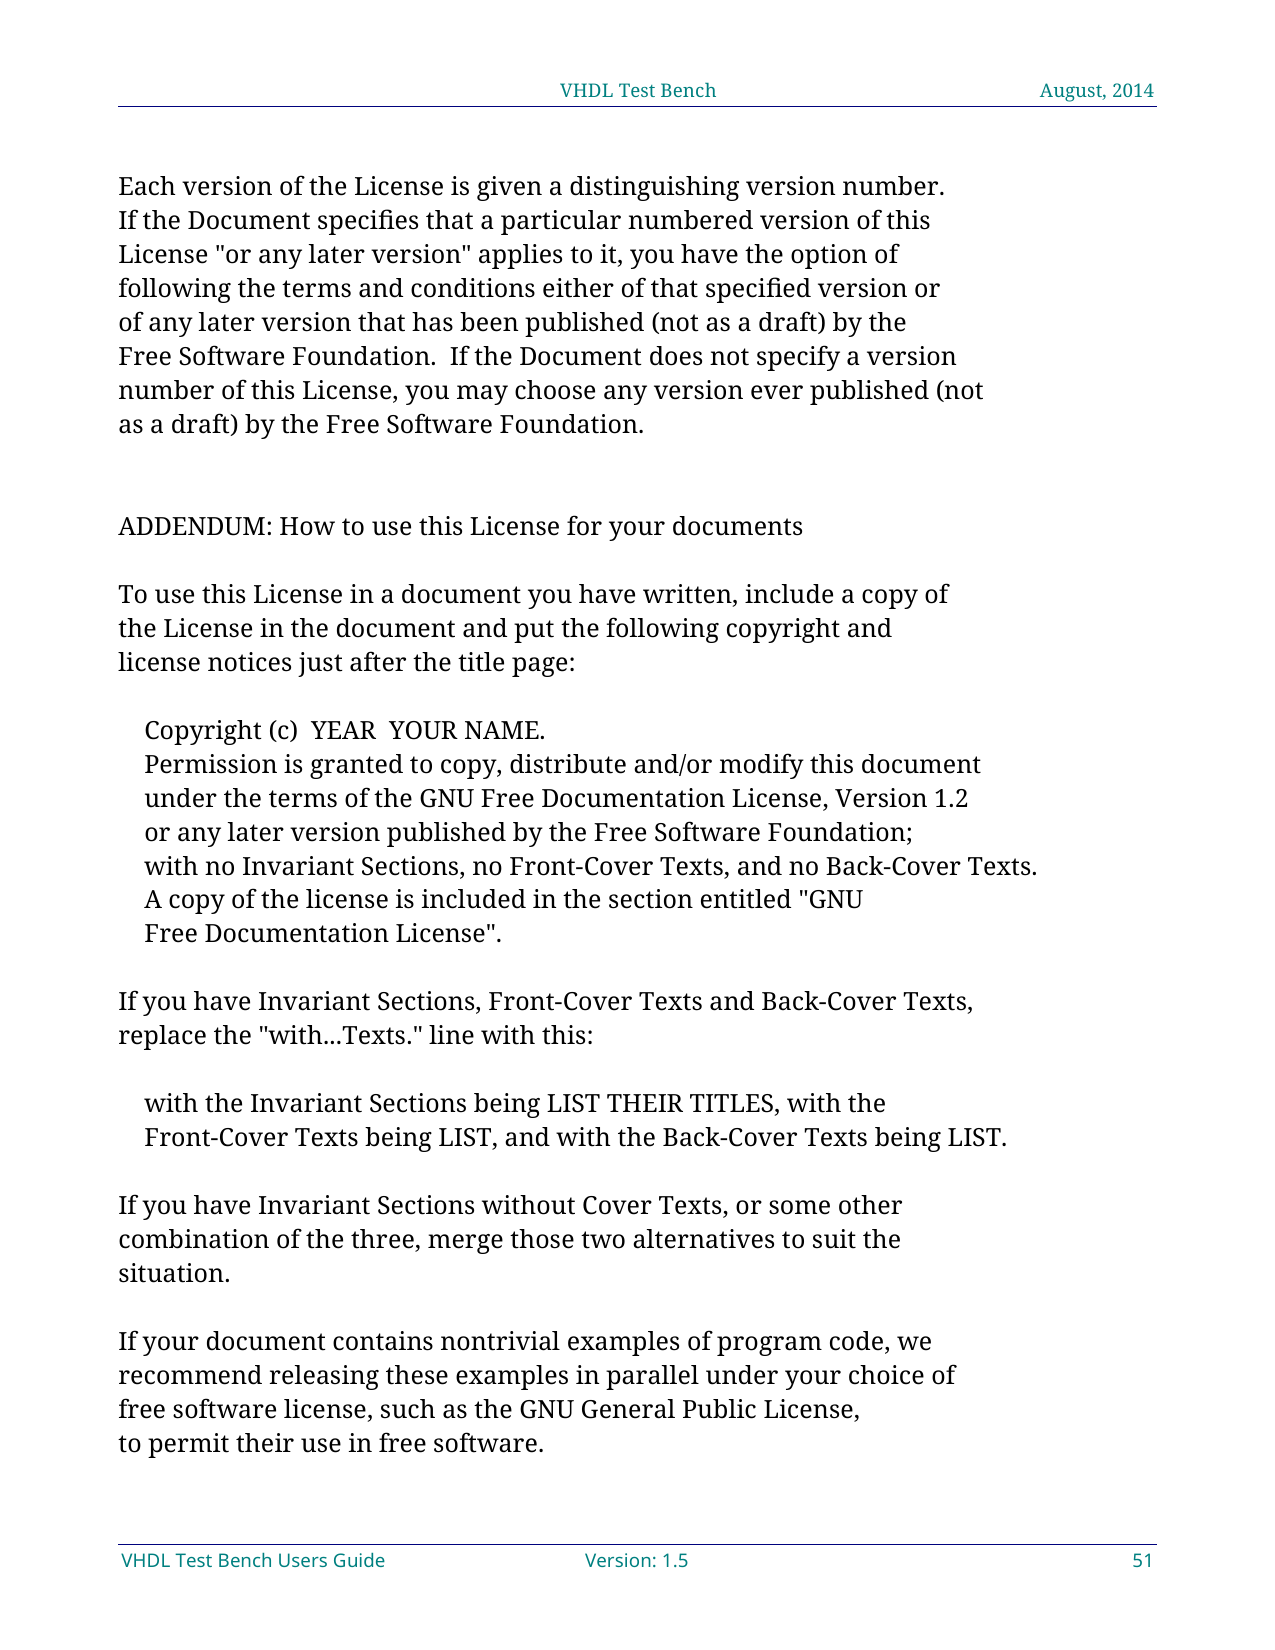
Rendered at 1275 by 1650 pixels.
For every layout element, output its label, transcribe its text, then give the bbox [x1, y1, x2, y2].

text If the Document specifies that a particular numbered version of this [118, 203, 1157, 237]
text combination of the three, merge those two alternatives to suit the [118, 1222, 1157, 1256]
text to permit their use in free software. [118, 1426, 1157, 1460]
text following the terms and conditions either of that specified version or [118, 271, 1157, 305]
text Copyright (c) YEAR YOUR NAME. [118, 713, 1157, 747]
text under the terms of the GNU Free Documentation License, Version 1.2 [118, 781, 1157, 814]
text situation. [118, 1256, 1157, 1290]
text If your document contains nontrivial examples of program code, we [118, 1324, 1157, 1358]
text Each version of the License is given a distinguishing version number. [118, 169, 1157, 203]
text with no Invariant Sections, no Front-Cover Texts, and no Back-Cover Texts. [118, 848, 1157, 882]
text Free Documentation License". [118, 916, 1157, 950]
text recommend releasing these examples in parallel under your choice of [118, 1358, 1157, 1392]
text the License in the document and put the following copyright and [118, 611, 1157, 645]
text as a draft) by the Free Software Foundation. [118, 407, 1157, 441]
text with the Invariant Sections being LIST THEIR TITLES, with the [118, 1086, 1157, 1120]
text A copy of the license is included in the section entitled "GNU [118, 882, 1157, 916]
text ADDENDUM: How to use this License for your documents [118, 509, 1157, 543]
text free software license, such as the GNU General Public License, [118, 1392, 1157, 1426]
text Front-Cover Texts being LIST, and with the Back-Cover Texts being LIST. [118, 1120, 1157, 1154]
text or any later version published by the Free Software Foundation; [118, 814, 1157, 848]
text License "or any later version" applies to it, you have the option of [118, 237, 1157, 271]
text of any later version that has been published (not as a draft) by the [118, 305, 1157, 339]
text number of this License, you may choose any version ever published (not [118, 373, 1157, 407]
text Permission is granted to copy, distribute and/or modify this document [118, 747, 1157, 781]
text If you have Invariant Sections, Front-Cover Texts and Back-Cover Texts, [118, 984, 1157, 1018]
text replace the "with...Texts." line with this: [118, 1018, 1157, 1052]
text Free Software Foundation. If the Document does not specify a version [118, 339, 1157, 373]
text If you have Invariant Sections without Cover Texts, or some other [118, 1188, 1157, 1222]
text To use this License in a document you have written, include a copy of [118, 577, 1157, 611]
text license notices just after the title page: [118, 645, 1157, 679]
